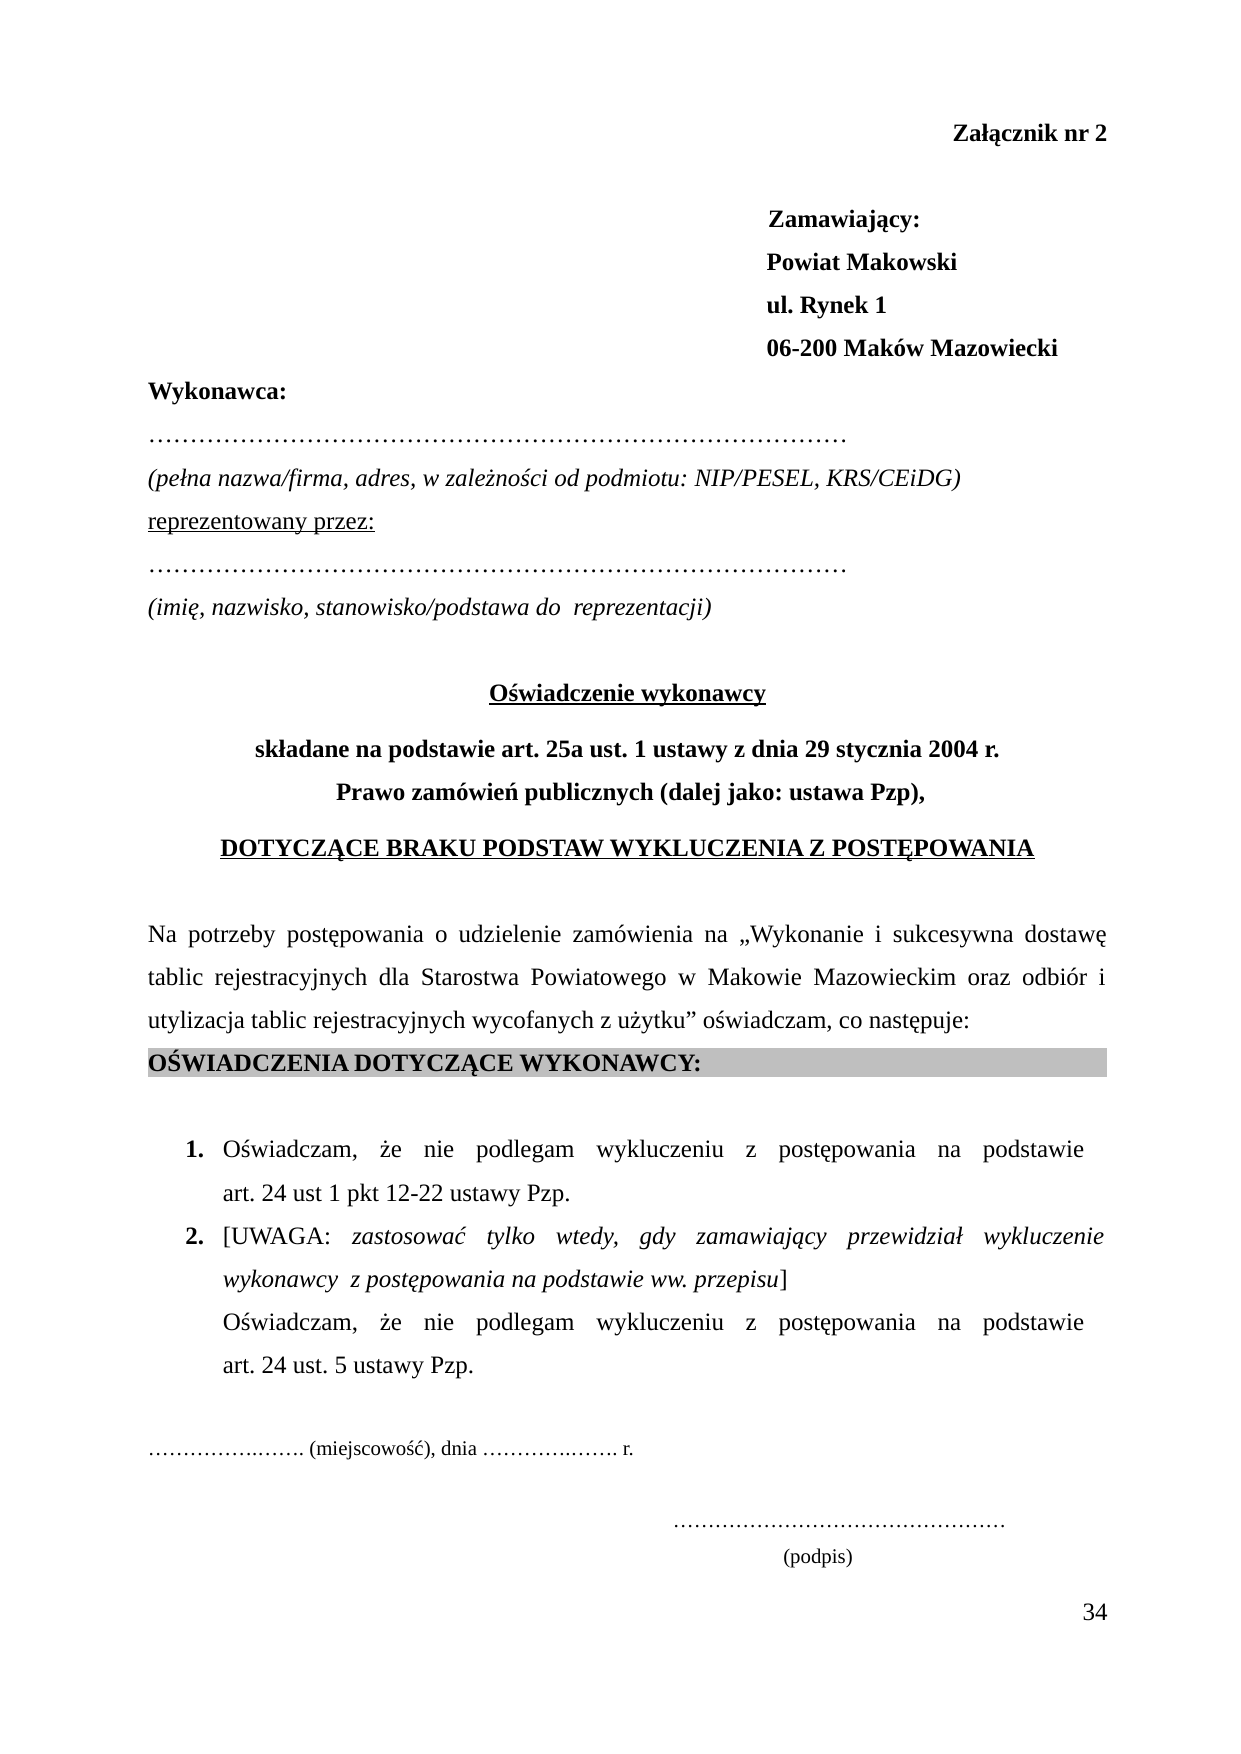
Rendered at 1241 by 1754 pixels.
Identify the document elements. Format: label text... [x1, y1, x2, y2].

text Załącznik nr 2 [694, 118, 1107, 146]
text reprezentowany przez: [148, 506, 1107, 534]
text (podpis) [148, 1544, 1107, 1568]
text Zamawiający: [694, 204, 1107, 233]
text DOTYCZĄCE BRAKU PODSTAW WYKLUCZENIA Z POSTĘPOWANIA [148, 833, 1107, 861]
text ………………………………………… [148, 1508, 1107, 1532]
text (imię, nazwisko, stanowisko/podstawa do reprezentacji) [148, 592, 1107, 621]
text Na potrzeby postępowania o udzielenie zamówienia na „Wykonanie i sukcesywna dostawę tablic rejestracyjnych dla Starostwa Powiatowego w Makowie Mazowieckim oraz odbiór i utylizacja tablic rejestracyjnych wycofanych z użytku” oświadczam, co następuje: [148, 919, 1107, 1034]
text składane na podstawie art. 25a ust. 1 ustawy z dnia 29 stycznia 2004 r. [148, 734, 1107, 763]
text OŚWIADCZENIA DOTYCZĄCE WYKONAWCY: [148, 1048, 1107, 1077]
text ul. Rynek 1 [148, 290, 1107, 319]
list [UWAGA: zastosować tylko wtedy, gdy zamawiający przewidział wykluczenie wykonawcy z postępowania na podstawie ww. przepisu] [185, 1221, 1107, 1293]
list Oświadczam, że nie podlegam wykluczeniu z postępowania na podstawie art. 24 ust 1 pkt 12-22 ustawy Pzp. [185, 1134, 1107, 1206]
text Wykonawca: [148, 376, 1107, 405]
text ………………………………………………………………………… [148, 549, 1107, 578]
list Oświadczam, że nie podlegam wykluczeniu z postępowania na podstawie art. 24 ust. 5 ustawy Pzp. [223, 1307, 1107, 1379]
text 06-200 Maków Mazowiecki [148, 333, 1107, 362]
text Oświadczenie wykonawcy [148, 678, 1107, 707]
text …………….……. (miejscowość), dnia ………….……. r. [148, 1436, 1107, 1460]
text (pełna nazwa/firma, adres, w zależności od podmiotu: NIP/PESEL, KRS/CEiDG) [148, 463, 1107, 491]
text ………………………………………………………………………… [148, 419, 1107, 448]
text Powiat Makowski [148, 247, 1107, 276]
text Prawo zamówień publicznych (dalej jako: ustawa Pzp), [148, 777, 1107, 806]
